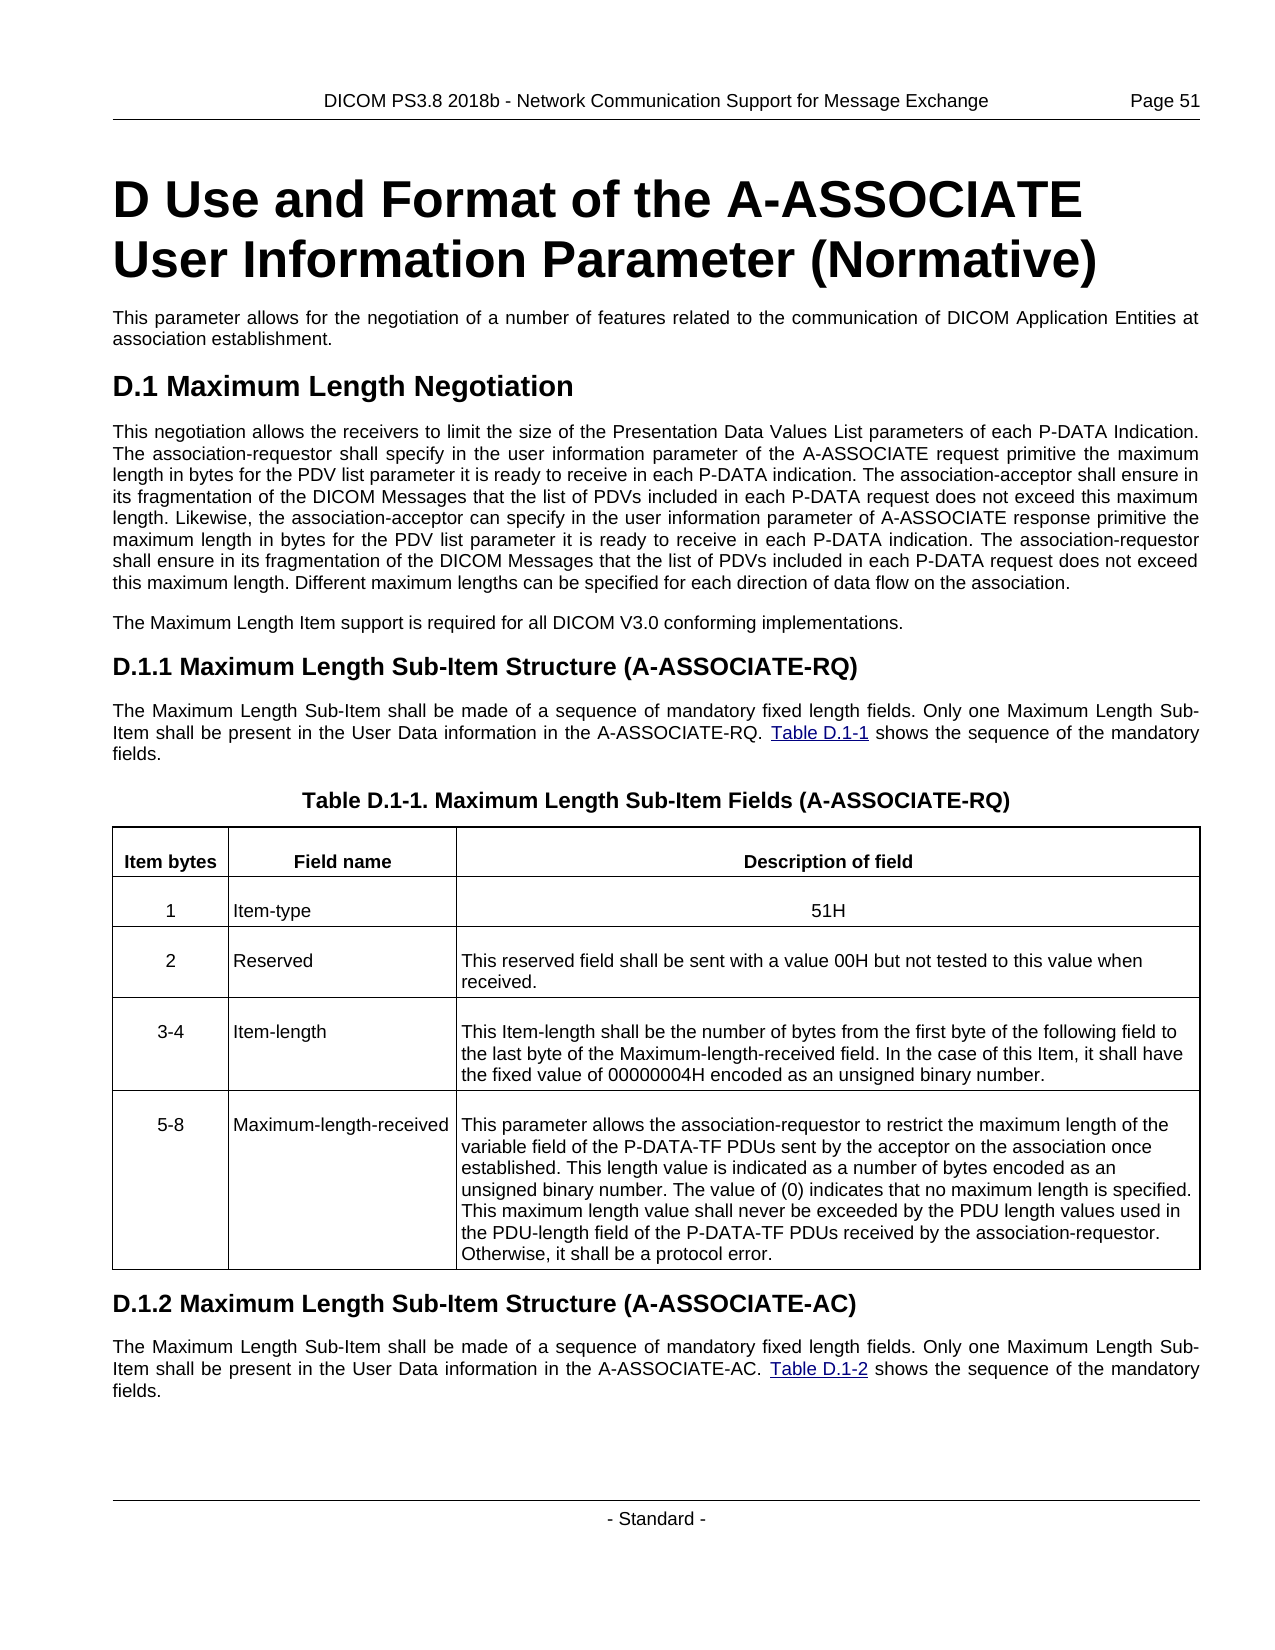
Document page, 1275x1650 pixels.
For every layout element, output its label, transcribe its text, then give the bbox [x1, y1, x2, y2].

text The Maximum Length Sub-Item shall be made of a sequence of mandatory fixed length fields. Only one Maximum Length Sub-Item shall be present in the User Data information in the A-ASSOCIATE-RQ. Table D.1-1 shows the sequence of the mandatory fields. [112, 700, 1200, 764]
text This parameter allows for the negotiation of a number of features related to the communication of DICOM Application Entities at association establishment. [112, 307, 1200, 350]
text The Maximum Length Sub-Item shall be made of a sequence of mandatory fixed length fields. Only one Maximum Length Sub-Item shall be present in the User Data information in the A-ASSOCIATE-AC. Table D.1-2 shows the sequence of the mandatory fields. [112, 1336, 1200, 1401]
text Table D.1-1. Maximum Length Sub-Item Fields (A-ASSOCIATE-RQ) [112, 787, 1200, 813]
table_cell This reserved field shall be sent with a value 00H but not tested to this value when received. [457, 927, 1199, 997]
table_cell Maximum-length-received [229, 1091, 456, 1269]
text D.1.2 Maximum Length Sub-Item Structure (A-ASSOCIATE-AC) [112, 1289, 1200, 1317]
table_cell This Item-length shall be the number of bytes from the first byte of the following field to the last byte of the Maximum-length-received field. In the case of this Item, it shall have the fixed value of 00000004H encoded as an unsigned binary number. [457, 998, 1199, 1090]
table_header Field name [229, 828, 456, 876]
table_cell 3-4 [113, 998, 228, 1090]
table_cell Reserved [229, 927, 456, 997]
table_cell Item-length [229, 998, 456, 1090]
text The Maximum Length Item support is required for all DICOM V3.0 conforming implementations. [112, 612, 1200, 634]
table_cell 51H [457, 877, 1199, 926]
table_cell 5-8 [113, 1091, 228, 1269]
text D.1.1 Maximum Length Sub-Item Structure (A-ASSOCIATE-RQ) [112, 652, 1200, 681]
table_header Item bytes [113, 828, 228, 876]
table_cell Item-type [229, 877, 456, 926]
text D Use and Format of the A-ASSOCIATE User Information Parameter (Normative) [112, 169, 1200, 288]
text This negotiation allows the receivers to limit the size of the Presentation Data Values List parameters of each P-DATA Indication. The association-requestor shall specify in the user information parameter of the A-ASSOCIATE request primitive the maximum length in bytes for the PDV list parameter it is ready to receive in each P-DATA indication. The association-acceptor shall ensure in its fragmentation of the DICOM Messages that the list of PDVs included in each P-DATA request does not exceed this maximum length. Likewise, the association-acceptor can specify in the user information parameter of A-ASSOCIATE response primitive the maximum length in bytes for the PDV list parameter it is ready to receive in each P-DATA indication. The association-requestor shall ensure in its fragmentation of the DICOM Messages that the list of PDVs included in each P-DATA request does not exceed this maximum length. Different maximum lengths can be specified for each direction of data flow on the association. [112, 421, 1200, 593]
table_cell This parameter allows the association-requestor to restrict the maximum length of the variable field of the P-DATA-TF PDUs sent by the acceptor on the association once established. This length value is indicated as a number of bytes encoded as an unsigned binary number. The value of (0) indicates that no maximum length is specified. This maximum length value shall never be exceeded by the PDU length values used in the PDU-length field of the P-DATA-TF PDUs received by the association-requestor. Otherwise, it shall be a protocol error. [457, 1091, 1199, 1269]
table_header Description of field [457, 828, 1199, 876]
table_cell 2 [113, 927, 228, 997]
table_cell 1 [113, 877, 228, 926]
text D.1 Maximum Length Negotiation [112, 368, 1200, 402]
